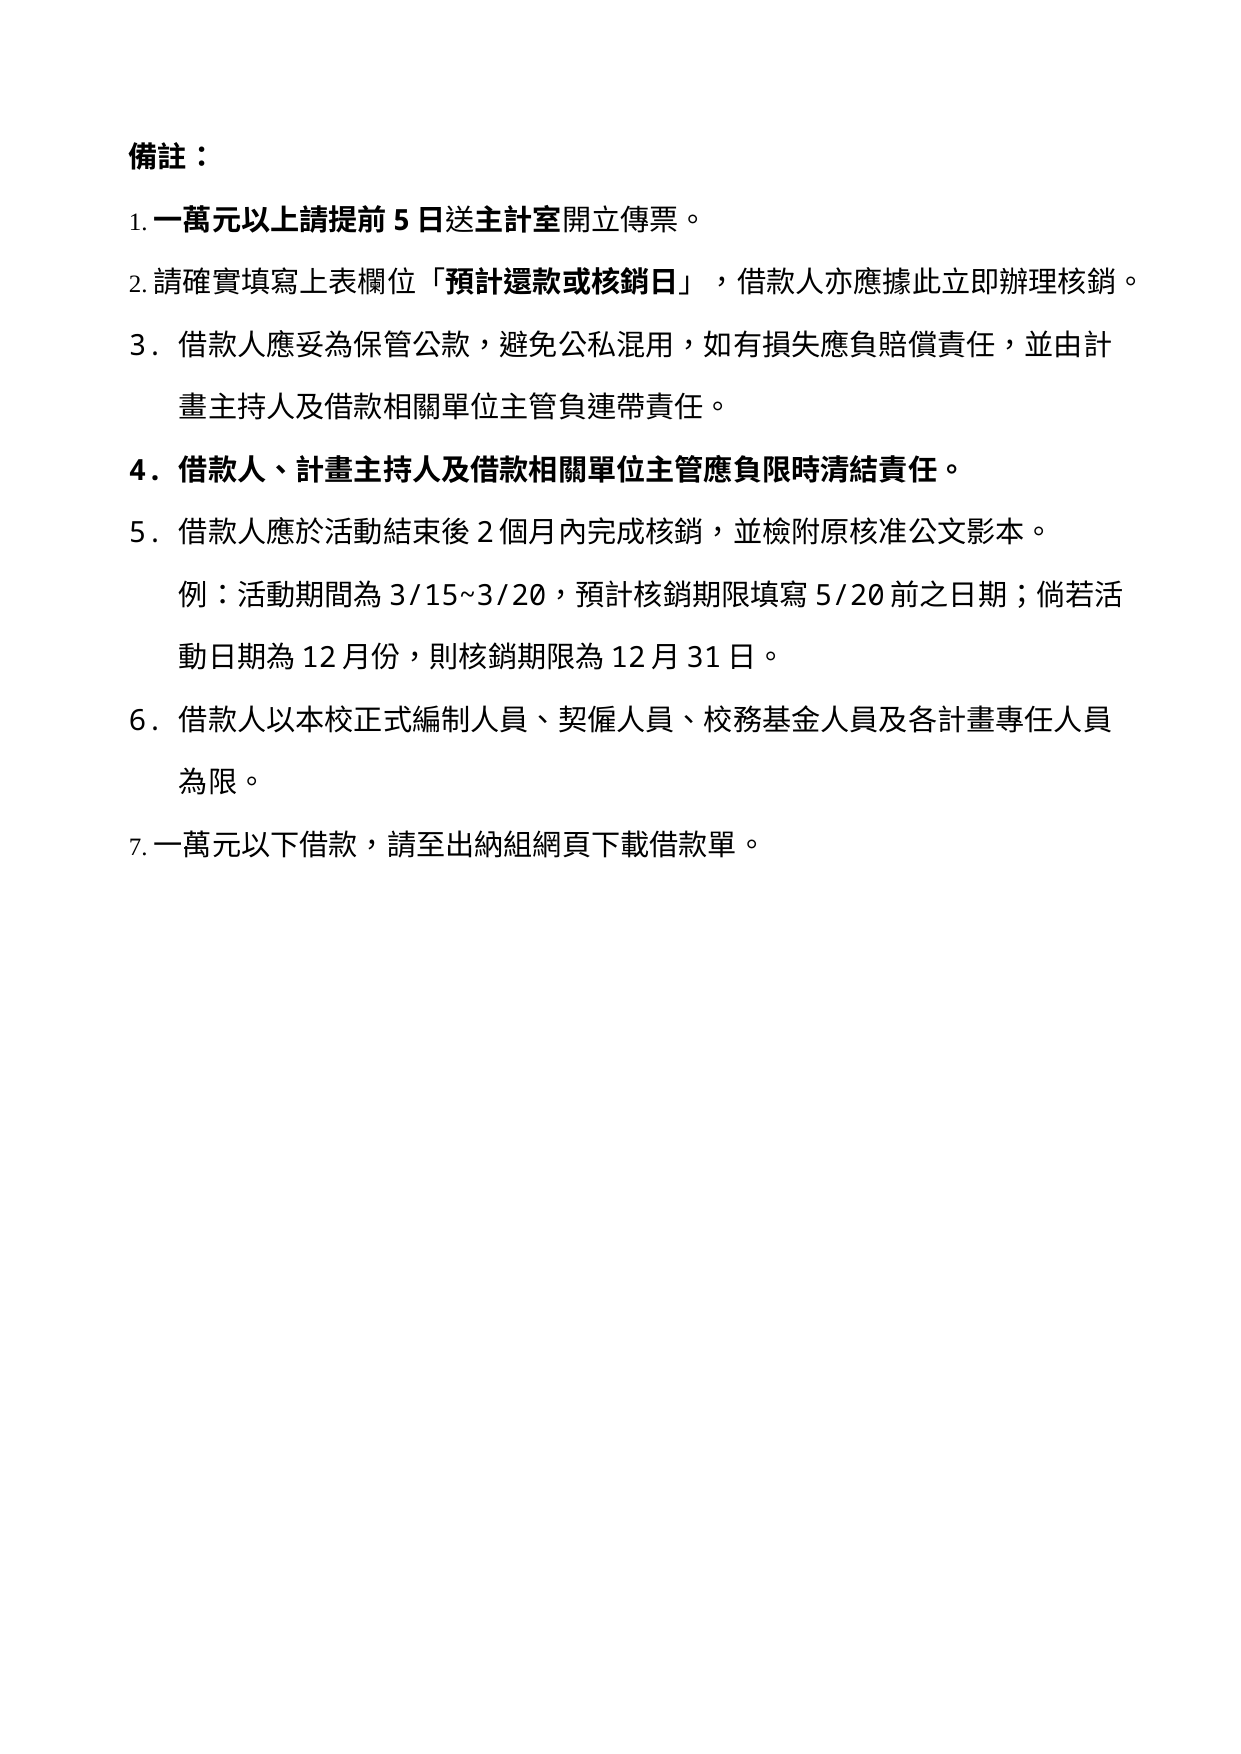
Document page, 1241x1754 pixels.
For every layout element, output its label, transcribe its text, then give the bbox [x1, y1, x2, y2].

list 請確實填寫上表欄位「預計還款或核銷日」，借款人亦應據此立即辦理核銷。 [128, 238, 1137, 301]
list 借款人應於活動結束後2個月內完成核銷，並檢附原核准公文影本。 [128, 488, 1137, 551]
list 一萬元以上請提前5日送主計室開立傳票。 [128, 176, 1137, 238]
list 一萬元以下借款，請至出納組網頁下載借款單。 [128, 801, 1137, 863]
text 備註： [128, 113, 1087, 176]
list 借款人、計畫主持人及借款相關單位主管應負限時清結責任。 [128, 426, 1137, 488]
list 借款人以本校正式編制人員、契僱人員、校務基金人員及各計畫專任人員為限。 [128, 676, 1137, 801]
text 例：活動期間為3/15~3/20，預計核銷期限填寫5/20前之日期；倘若活動日期為12月份，則核銷期限為12月31日。 [179, 551, 1137, 676]
list 借款人應妥為保管公款，避免公私混用，如有損失應負賠償責任，並由計畫主持人及借款相關單位主管負連帶責任。 [128, 301, 1137, 426]
